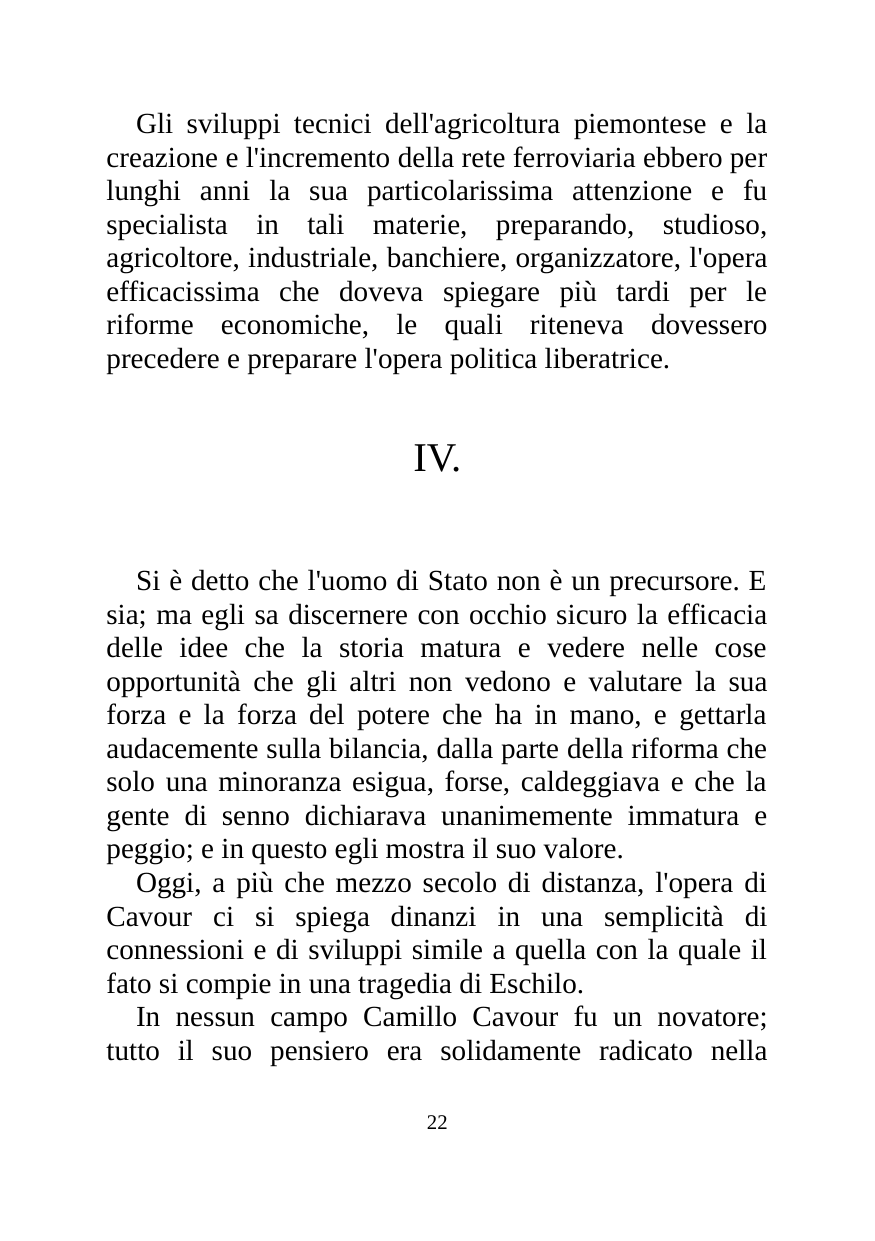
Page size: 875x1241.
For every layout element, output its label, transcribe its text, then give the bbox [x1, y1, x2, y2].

text Oggi, a più che mezzo secolo di distanza, l'opera di Cavour ci si spiega dinanzi in una semplicità di connessioni e di sviluppi simile a quella con la quale il fato si compie in una tragedia di Eschilo. [106, 865, 768, 999]
text Gli sviluppi tecnici dell'agricoltura piemontese e la creazione e l'incremento della rete ferroviaria ebbero per lunghi anni la sua particolarissima attenzione e fu specialista in tali materie, preparando, studioso, agricoltore, industriale, banchiere, organizzatore, l'opera efficacissima che doveva spiegare più tardi per le riforme economiche, le quali riteneva dovessero precedere e preparare l'opera politica liberatrice. [106, 106, 768, 374]
text Si è detto che l'uomo di Stato non è un precursore. E sia; ma egli sa discernere con occhio sicuro la efficacia delle idee che la storia matura e vedere nelle cose opportunità che gli altri non vedono e valutare la sua forza e la forza del potere che ha in mano, e gettarla audacemente sulla bilancia, dalla parte della riforma che solo una minoranza esigua, forse, caldeggiava e che la gente di senno dichiarava unanimemente immatura e peggio; e in questo egli mostra il suo valore. [106, 563, 768, 865]
text In nessun campo Camillo Cavour fu un novatore; tutto il suo pensiero era solidamente radicato nella [106, 999, 768, 1066]
subtitle IV. [106, 434, 768, 481]
